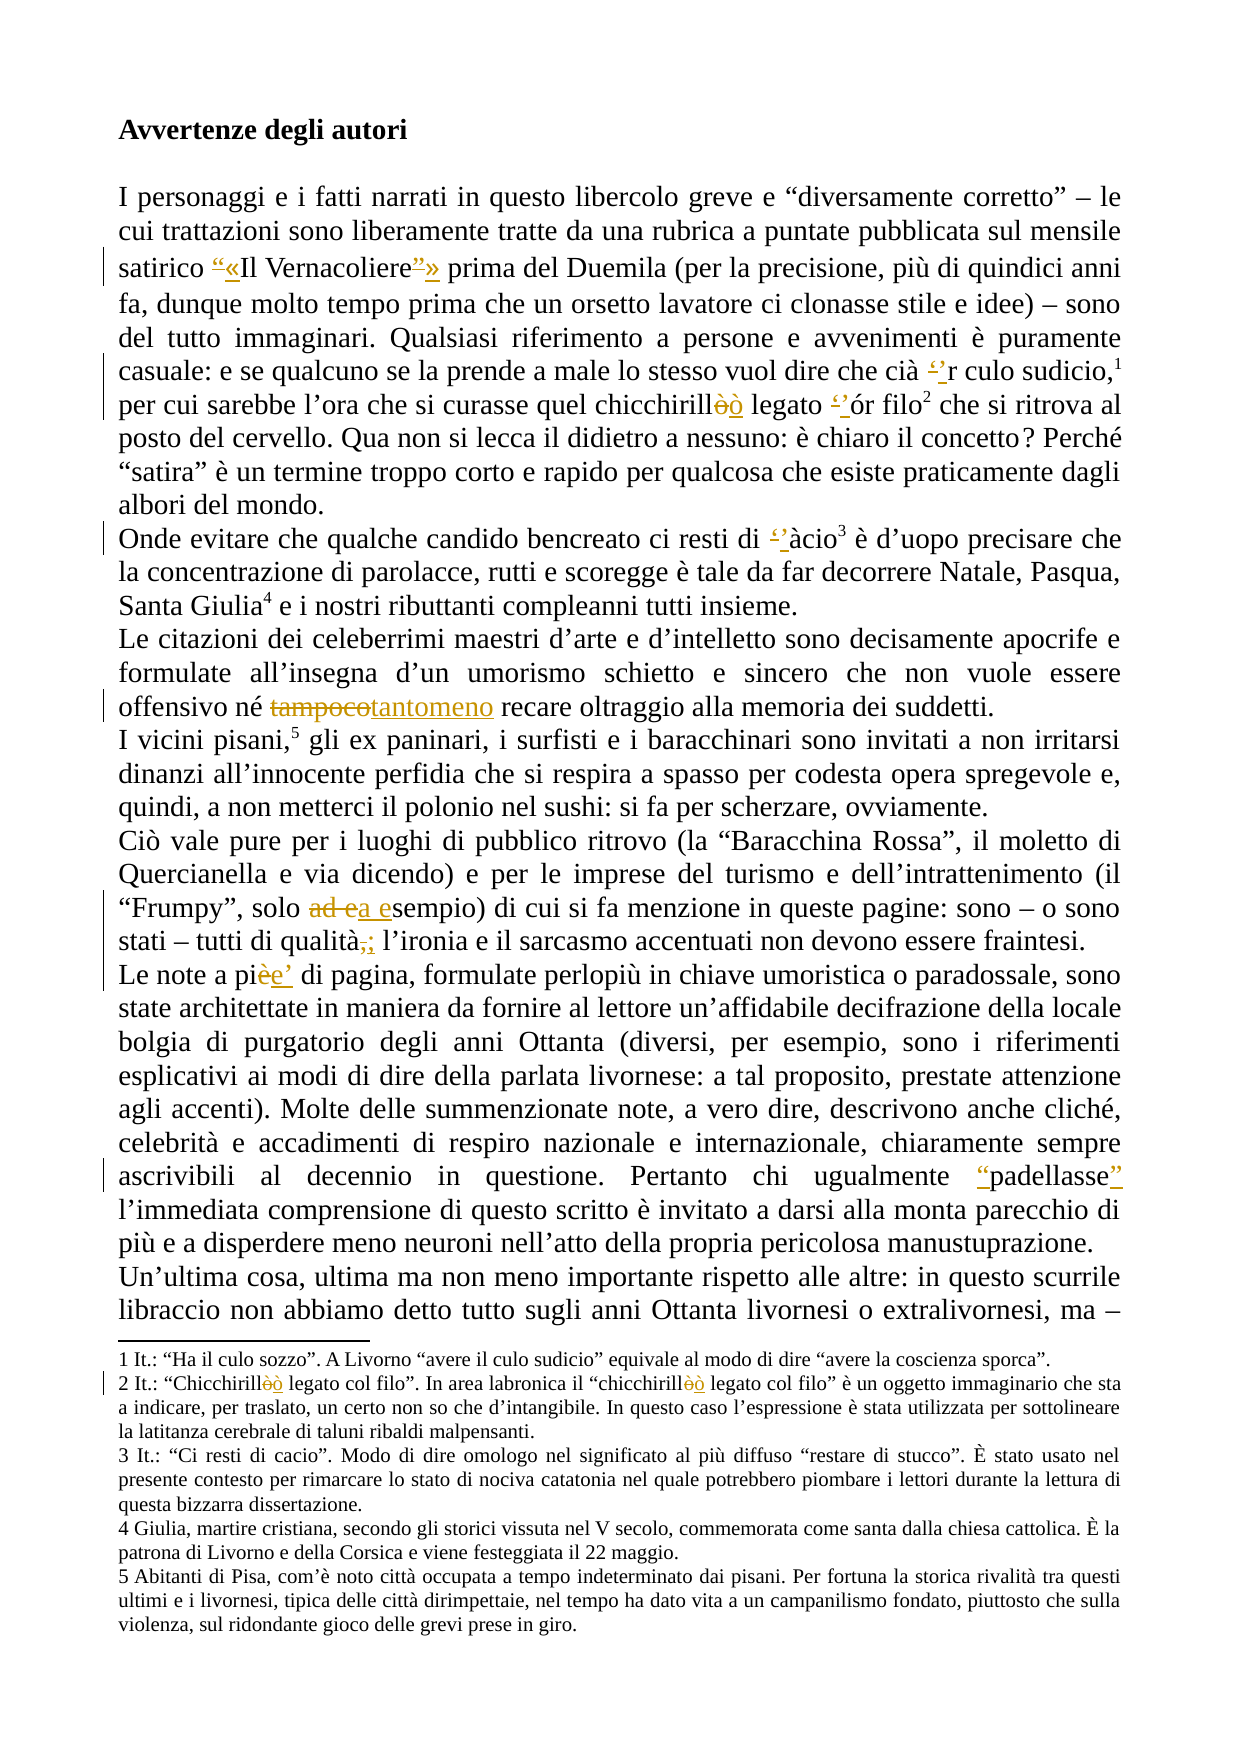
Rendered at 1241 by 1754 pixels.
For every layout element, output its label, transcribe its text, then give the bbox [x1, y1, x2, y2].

text I vicini pisani, gli ex paninari, i surfisti e i baracchinari sono invitati a non irritarsi dinanzi all’innocente perfidia che si respira a spasso per codesta opera spregevole e, quindi, a non metterci il polonio nel sushi: si fa per scherzare, ovviamente. [118, 722, 1122, 823]
text Un’ultima cosa, ultima ma non meno importante rispetto alle altre: in questo scurrile libraccio non abbiamo detto tutto sugli anni Ottanta livornesi o extralivornesi, ma – [118, 1259, 1122, 1326]
text Giulia, martire cristiana, secondo gli storici vissuta nel V secolo, commemorata come santa dalla chiesa cattolica. È la patrona di Livorno e della Corsica e viene festeggiata il 22 maggio. [118, 1516, 1122, 1564]
text Le note a pie’ di pagina, formulate perlopiù in chiave umoristica o paradossale, sono state architettate in maniera da fornire al lettore un’affidabile decifrazione della locale bolgia di purgatorio degli anni Ottanta (diversi, per esempio, sono i riferimenti esplicativi ai modi di dire della parlata livornese: a tal proposito, prestate attenzione agli accenti). Molte delle summenzionate note, a vero dire, descrivono anche cliché, celebrità e accadimenti di respiro nazionale e internazionale, chiaramente sempre ascrivibili al decennio in questione. Pertanto chi ugualmente “padellasse” l’immediata comprensione di questo scritto è invitato a darsi alla monta parecchio di più e a disperdere meno neuroni nell’atto della propria pericolosa manustuprazione. [118, 957, 1122, 1259]
text Avvertenze degli autori [118, 112, 1122, 146]
text Ciò vale pure per i luoghi di pubblico ritrovo (la “Baracchina Rossa”, il moletto di Quercianella e via dicendo) e per le imprese del turismo e dell’intrattenimento (il “Frumpy”, solo a esempio) di cui si fa menzione in queste pagine: sono – o sono stati – tutti di qualità; l’ironia e il sarcasmo accentuati non devono essere fraintesi. [118, 823, 1122, 957]
text Abitanti di Pisa, com’è noto città occupata a tempo indeterminato dai pisani. Per fortuna la storica rivalità tra questi ultimi e i livornesi, tipica delle città dirimpettaie, nel tempo ha dato vita a un campanilismo fondato, piuttosto che sulla violenza, sul ridondante gioco delle grevi prese in giro. [118, 1564, 1122, 1636]
text It.: “Ha il culo sozzo”. A Livorno “avere il culo sudicio” equivale al modo di dire “avere la coscienza sporca”. [118, 1347, 1122, 1371]
text I personaggi e i fatti narrati in questo libercolo greve e “diversamente corretto” – le cui trattazioni sono liberamente tratte da una rubrica a puntate pubblicata sul mensile satirico «Il Vernacoliere» prima del Duemila (per la precisione, più di quindici anni fa, dunque molto tempo prima che un orsetto lavatore ci clonasse stile e idee) – sono del tutto immaginari. Qualsiasi riferimento a persone e avvenimenti è puramente casuale: e se qualcuno se la prende a male lo stesso vuol dire che cià ’r culo sudicio, per cui sarebbe l’ora che si curasse quel chicchirillò legato ’ór filo che si ritrova al posto del cervello. Qua non si lecca il didietro a nessuno: è chiaro il concetto? Perché “satira” è un termine troppo corto e rapido per qualcosa che esiste praticamente dagli albori del mondo. [118, 179, 1122, 521]
text It.: “Ci resti di cacio”. Modo di dire omologo nel significato al più diffuso “restare di stucco”. È stato usato nel presente contesto per rimarcare lo stato di nociva catatonia nel quale potrebbero piombare i lettori durante la lettura di questa bizzarra dissertazione. [118, 1443, 1122, 1516]
text Onde evitare che qualche candido bencreato ci resti di ’àcio è d’uopo precisare che la concentrazione di parolacce, rutti e scoregge è tale da far decorrere Natale, Pasqua, Santa Giulia e i nostri ributtanti compleanni tutti insieme. [118, 521, 1122, 622]
text Le citazioni dei celeberrimi maestri d’arte e d’intelletto sono decisamente apocrife e formulate all’insegna d’un umorismo schietto e sincero che non vuole essere offensivo né tantomeno recare oltraggio alla memoria dei suddetti. [118, 622, 1122, 722]
text It.: “Chicchirillò legato col filo”. In area labronica il “chicchirillò legato col filo” è un oggetto immaginario che sta a indicare, per traslato, un certo non so che d’intangibile. In questo caso l’espressione è stata utilizzata per sottolineare la latitanza cerebrale di taluni ribaldi malpensanti. [118, 1371, 1122, 1443]
